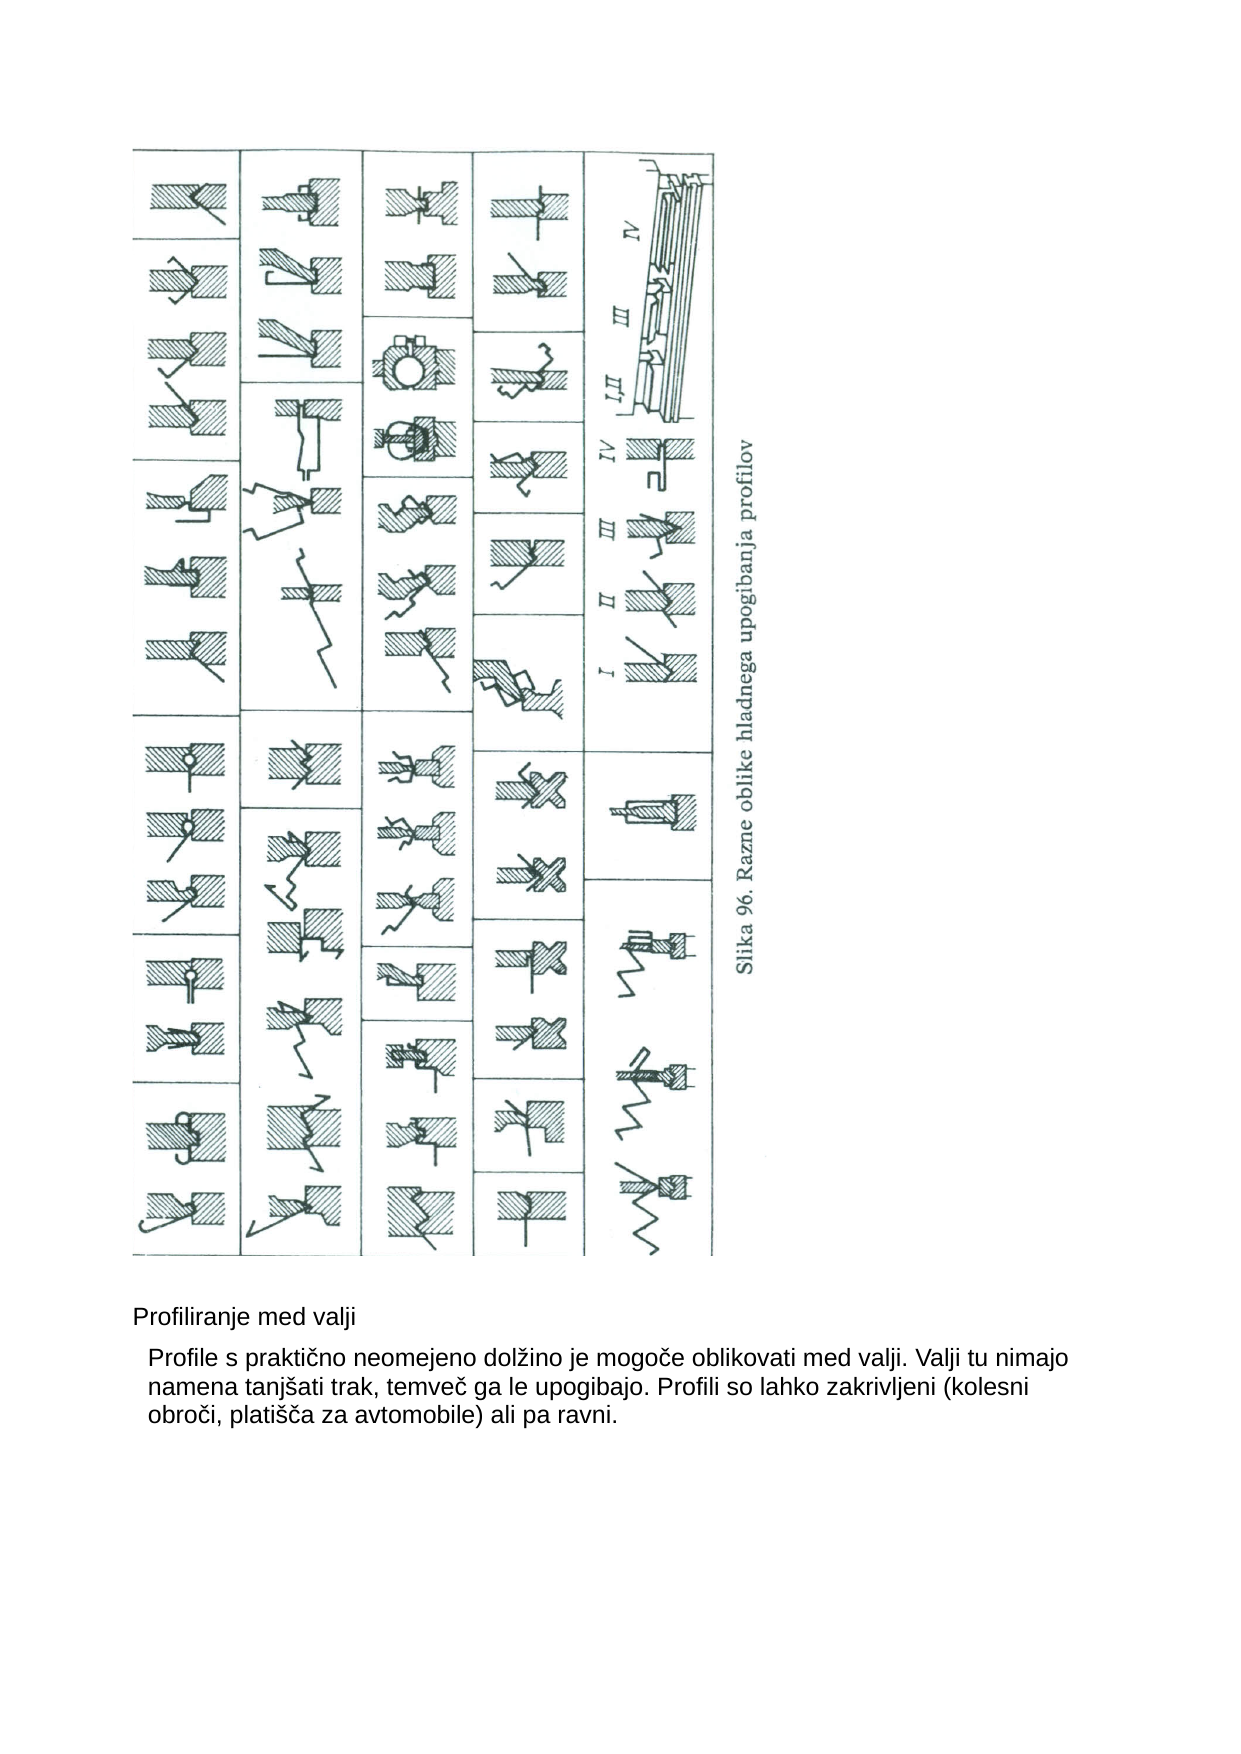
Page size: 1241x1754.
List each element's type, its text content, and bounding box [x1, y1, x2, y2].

text Profile s praktično neomejeno dolžino je mogoče oblikovati med valji. Valji tu nimajo namena tanjšati trak, temveč ga le upogibajo. Profili so lahko zakrivljeni (kolesni obroči, platišča za avtomobile) ali pa ravni. [148, 1343, 1093, 1429]
text Profiliranje med valji [132, 1302, 1093, 1330]
